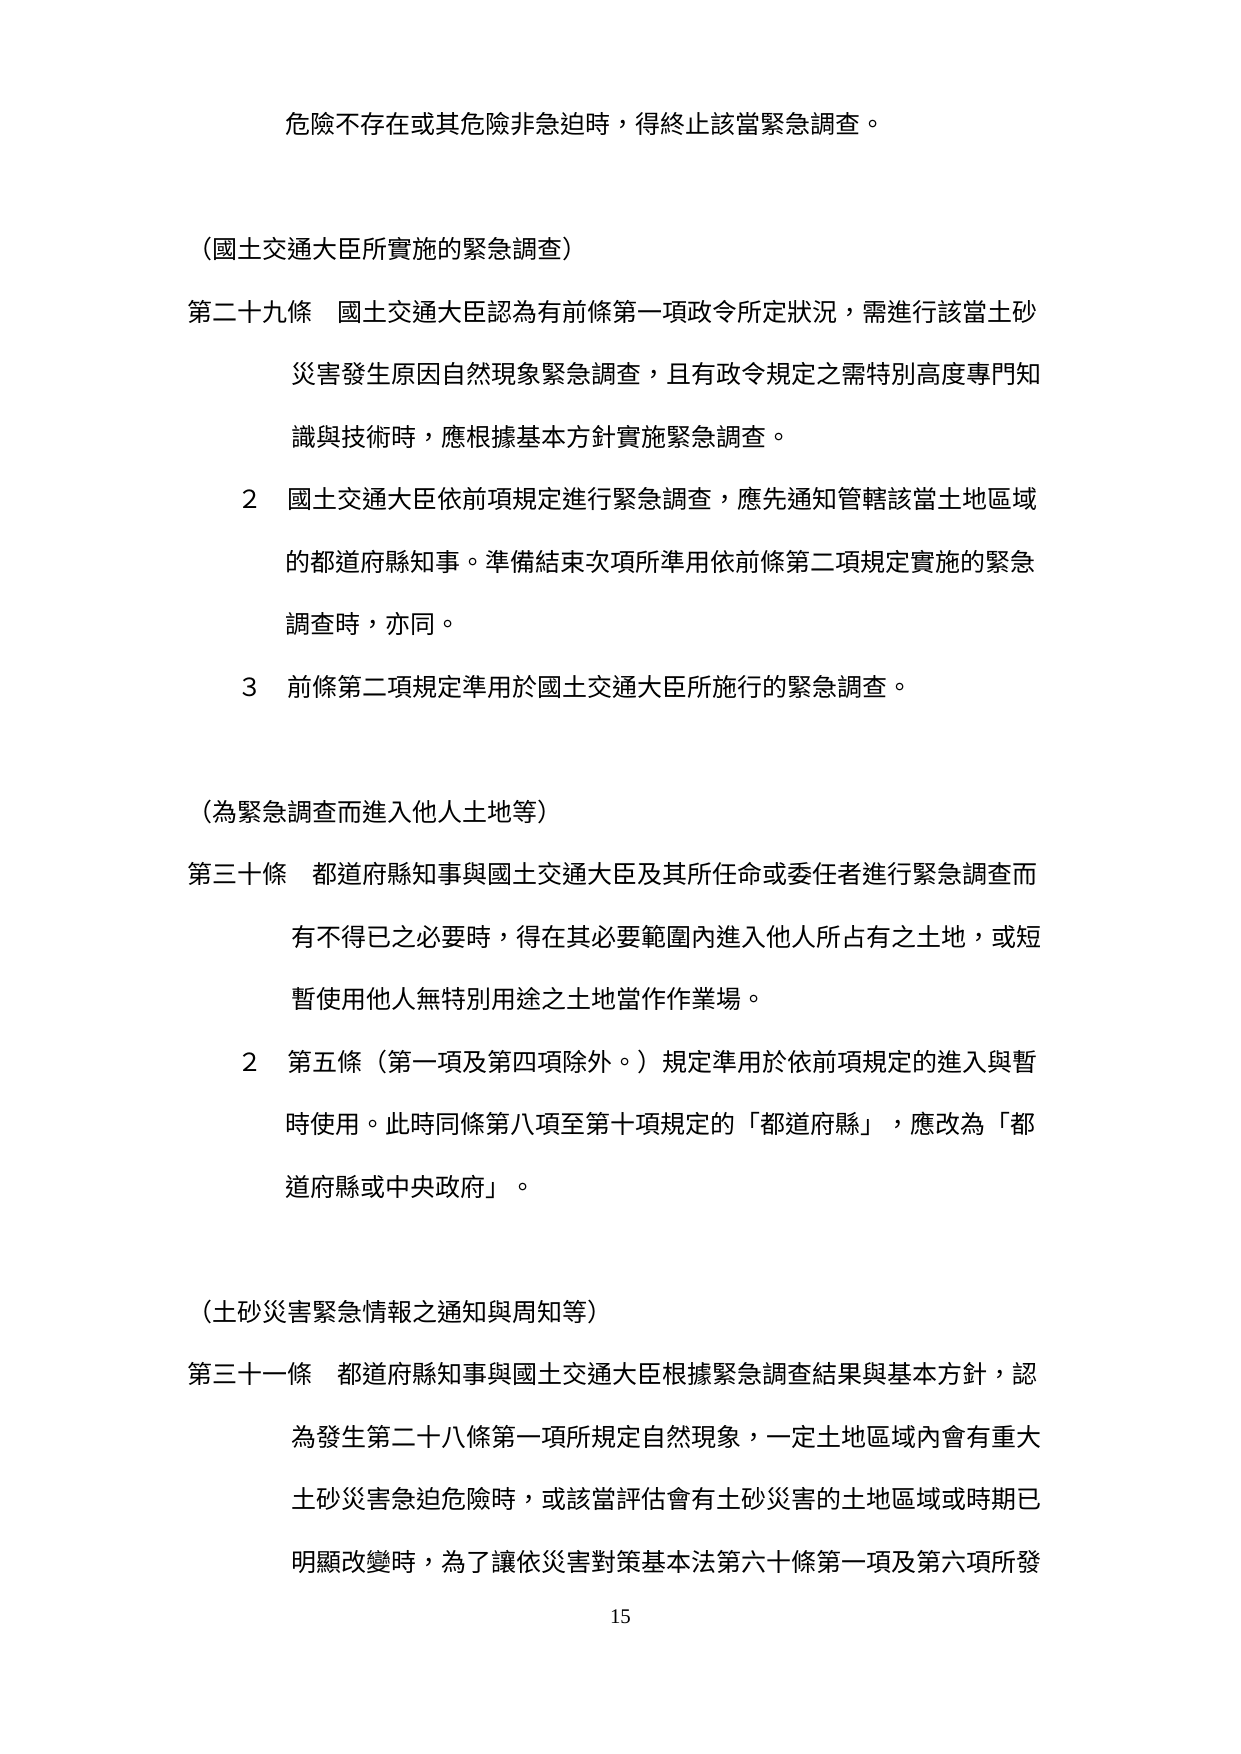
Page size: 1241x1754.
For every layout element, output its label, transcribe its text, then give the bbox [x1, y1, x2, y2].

text （土砂災害緊急情報之通知與周知等） [187, 1269, 1053, 1331]
text （為緊急調查而進入他人土地等） [187, 769, 1053, 831]
text ３ 前條第二項規定準用於國土交通大臣所施行的緊急調查。 [237, 644, 1053, 706]
text 危險不存在或其危險非急迫時，得終止該當緊急調查。 [237, 81, 1053, 144]
text 第三十條 都道府縣知事與國土交通大臣及其所任命或委任者進行緊急調查而有不得已之必要時，得在其必要範圍內進入他人所占有之土地，或短暫使用他人無特別用途之土地當作作業場。 [187, 831, 1053, 1019]
text 第三十一條 都道府縣知事與國土交通大臣根據緊急調查結果與基本方針，認為發生第二十八條第一項所規定自然現象，一定土地區域內會有重大土砂災害急迫危險時，或該當評估會有土砂災害的土地區域或時期已明顯改變時，為了讓依災害對策基本法第六十條第一項及第六項所發 [187, 1331, 1053, 1581]
text （國土交通大臣所實施的緊急調查） [187, 206, 1053, 269]
text 第二十九條 國土交通大臣認為有前條第一項政令所定狀況，需進行該當土砂災害發生原因自然現象緊急調查，且有政令規定之需特別高度專門知識與技術時，應根據基本方針實施緊急調查。 [187, 269, 1053, 456]
text ２ 國土交通大臣依前項規定進行緊急調查，應先通知管轄該當土地區域的都道府縣知事。準備結束次項所準用依前條第二項規定實施的緊急調查時，亦同。 [237, 456, 1053, 644]
text ２ 第五條（第一項及第四項除外。）規定準用於依前項規定的進入與暫時使用。此時同條第八項至第十項規定的「都道府縣」，應改為「都道府縣或中央政府」。 [237, 1019, 1053, 1206]
